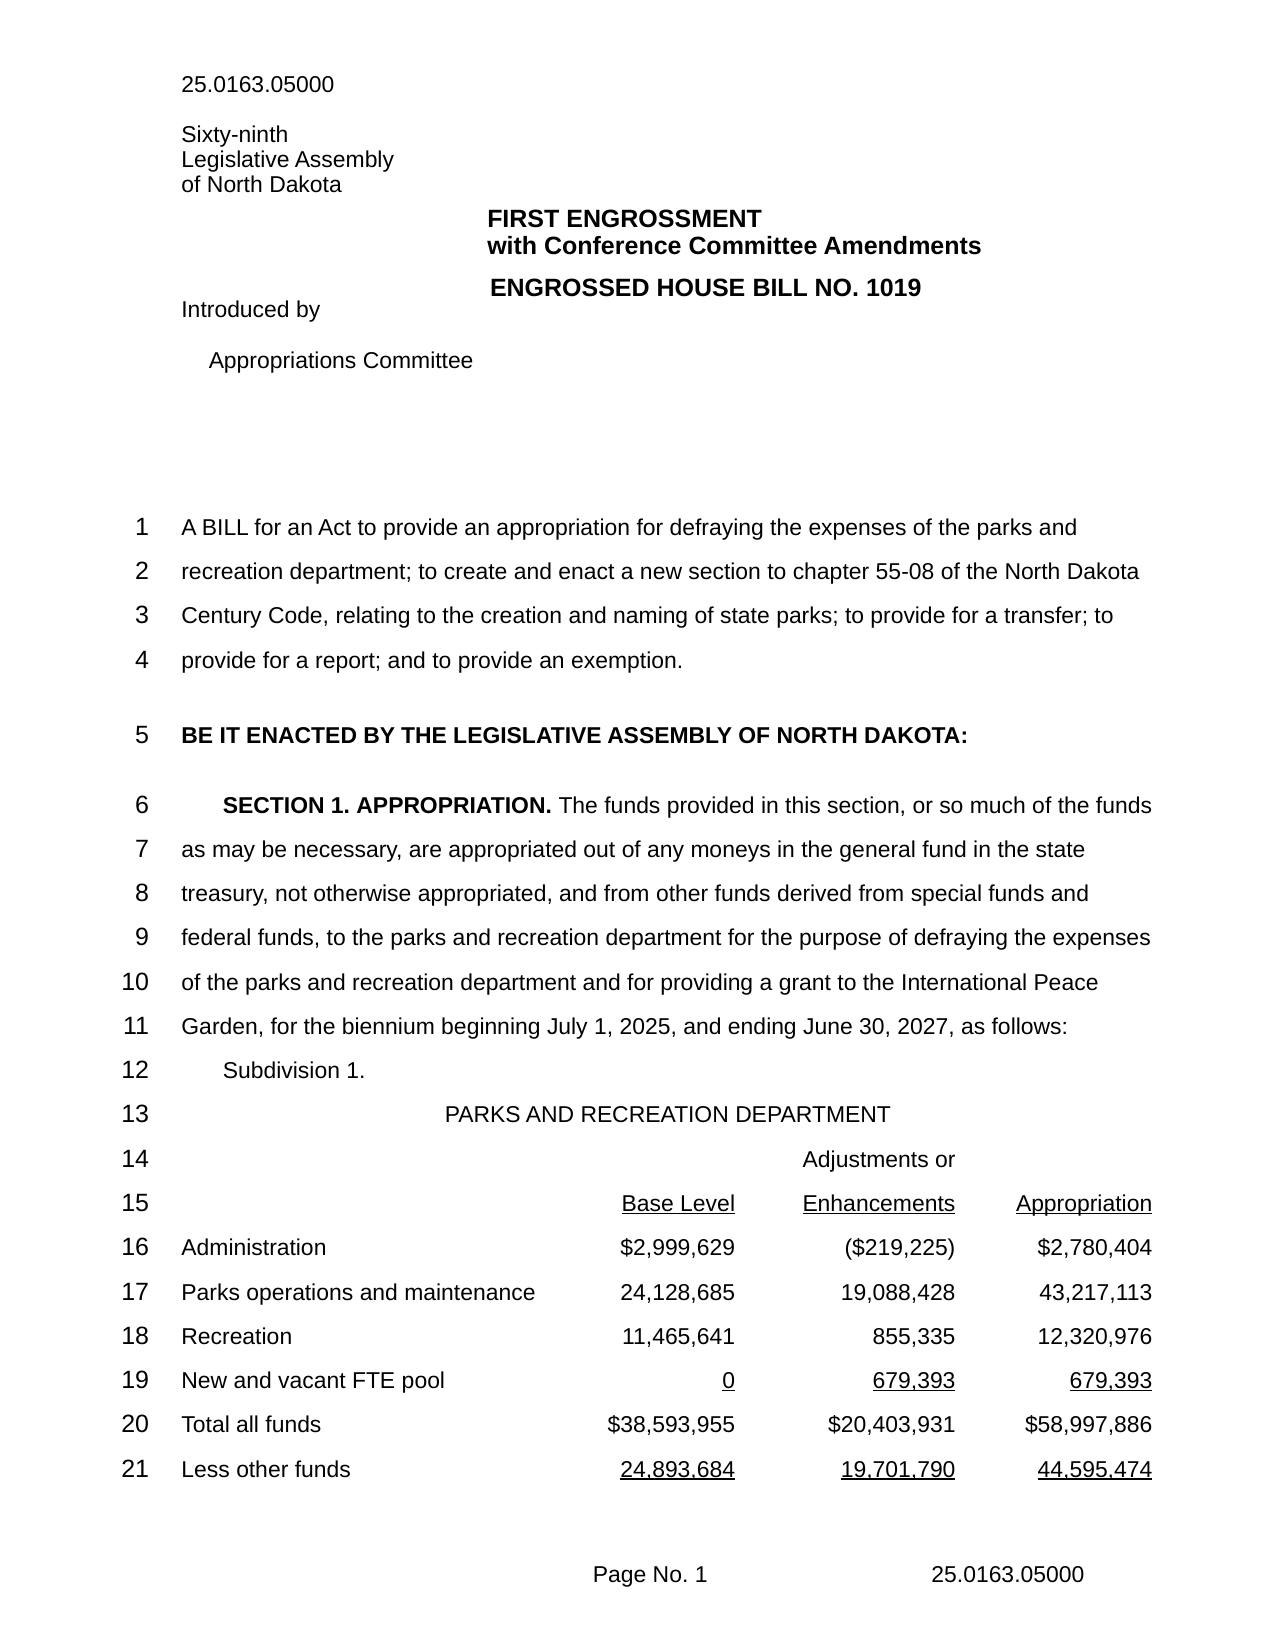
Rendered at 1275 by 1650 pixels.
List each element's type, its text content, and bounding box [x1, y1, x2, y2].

text of North Dakota [181, 173, 1154, 198]
text Appropriations Committee [208, 350, 1154, 373]
text PARKS AND RECREATION DEPARTMENT [181, 1087, 1154, 1132]
title A BILL for an Act to provide an appropriation for defraying the expenses of the parks and recreation department; to create and enact a new section to chapter 55‑08 of the North Dakota Century Code, relating to the creation and naming of state parks; to provide for a transfer; to provide for a report; and to provide an exemption. [181, 500, 1154, 677]
title ENGROSSED House BILL NO. 1019 [490, 272, 921, 301]
title with Conference Committee Amendments [487, 233, 982, 260]
text Adjustments or Base Level Enhancements Appropriation Administration $2,999,629 ($219,225) $2,780,404 Parks operations and maintenance 24,128,685 19,088,428 43,217,113 Recreation 11,465,641 855,335 12,320,976 New and vacant FTE pool 0 679,393 679,393 Total all funds $38,593,955 $20,403,931 $58,997,886 Less other funds 24,893,684 19,701,790 44,595,474 [181, 1132, 1154, 1486]
text Sixty-ninth [181, 123, 1154, 148]
title FIRST ENGROSSMENT [487, 206, 982, 233]
text 25.0163.05000 [181, 73, 1154, 98]
text SECTION 1. APPROPRIATION. The funds provided in this section, or so much of the funds as may be necessary, are appropriated out of any moneys in the general fund in the state treasury, not otherwise appropriated, and from other funds derived from special funds and federal funds, to the parks and recreation department for the purpose of defraying the expenses of the parks and recreation department and for providing a grant to the International Peace Garden, for the biennium beginning July 1, 2025, and ending June 30, 2027, as follows: Subdivision 1. [181, 778, 1154, 1087]
text Legislative Assembly [181, 148, 1154, 173]
text BE IT ENACTED BY THE LEGISLATIVE ASSEMBLY OF NORTH DAKOTA: [181, 708, 1154, 753]
text Introduced by [181, 298, 1154, 323]
